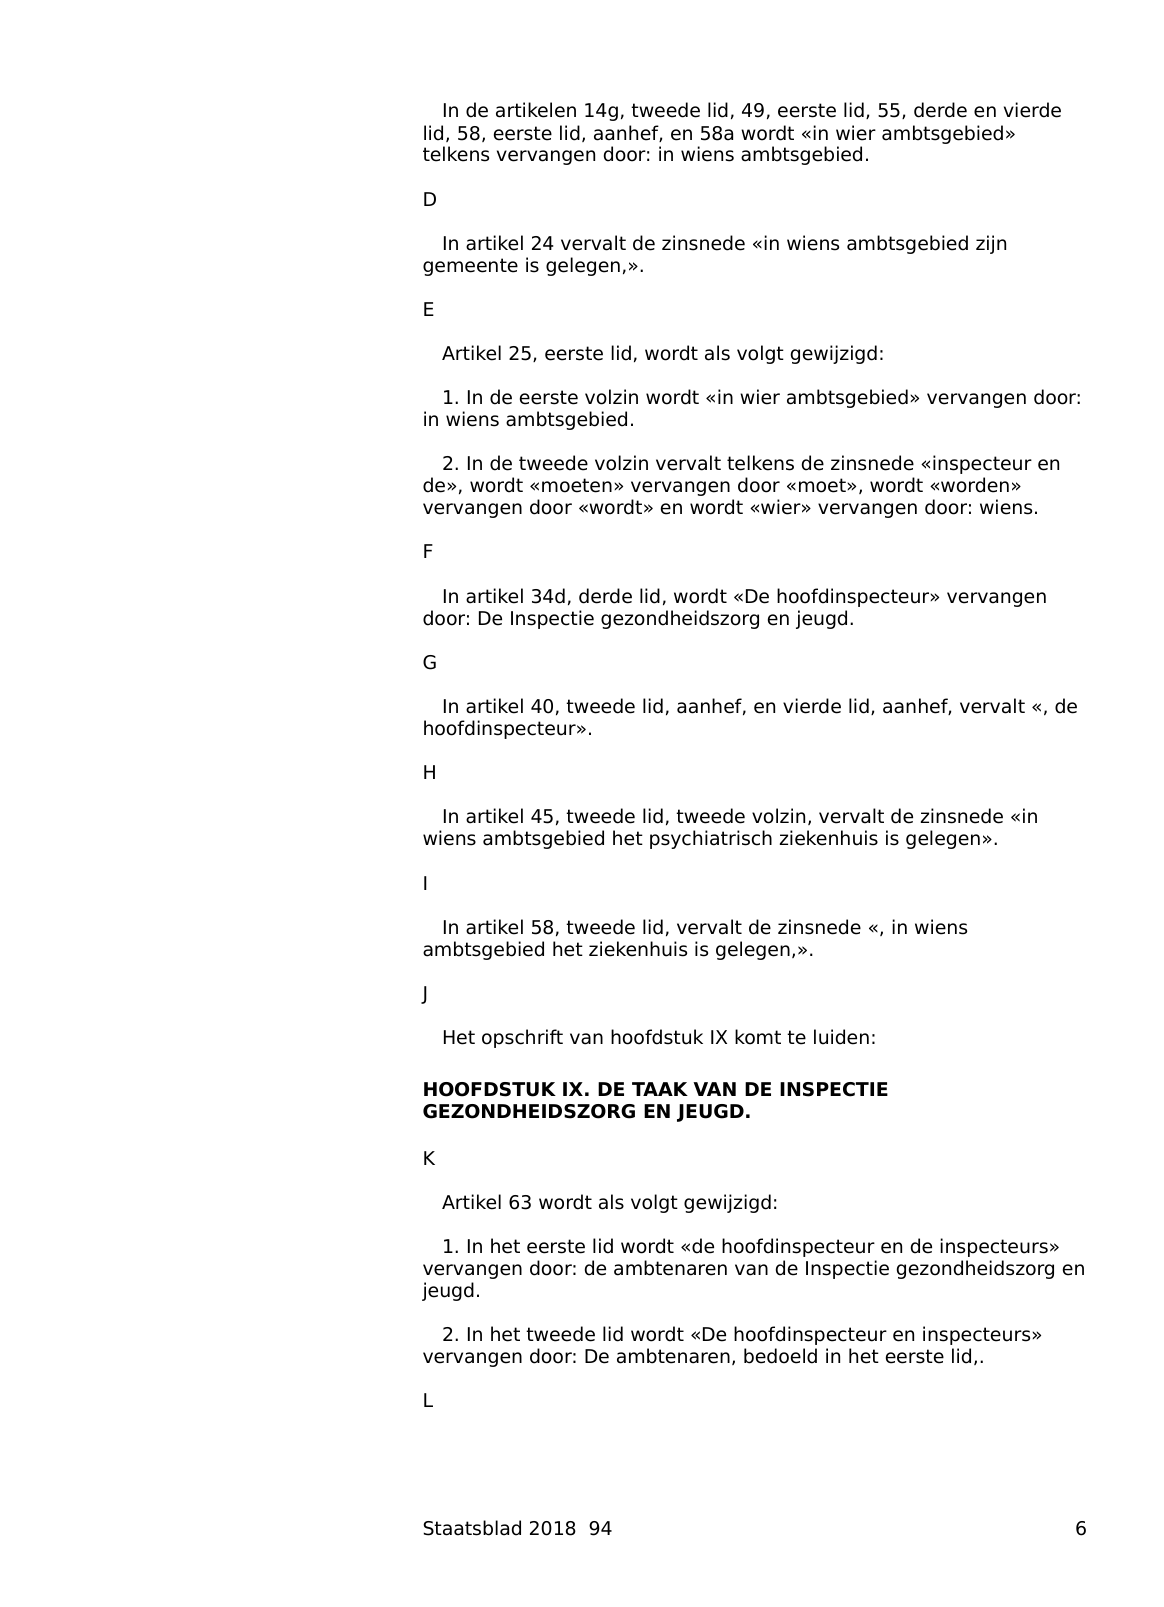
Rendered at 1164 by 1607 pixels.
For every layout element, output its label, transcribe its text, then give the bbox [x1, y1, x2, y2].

subtitle HOOFDSTUK IX. DE TAAK VAN DE INSPECTIE GEZONDHEIDSZORG EN JEUGD. [422, 1079, 1087, 1123]
text E [422, 299, 1087, 321]
text In artikel 40, tweede lid, aanhef, en vierde lid, aanhef, vervalt «, de hoofdinspecteur». [422, 696, 1087, 740]
text 2. In de tweede volzin vervalt telkens de zinsnede «inspecteur en de», wordt «moeten» vervangen door «moet», wordt «worden» vervangen door «wordt» en wordt «wier» vervangen door: wiens. [422, 453, 1087, 519]
text In artikel 34d, derde lid, wordt «De hoofdinspecteur» vervangen door: De Inspectie gezondheidszorg en jeugd. [422, 586, 1087, 629]
text K [422, 1148, 1087, 1170]
text In artikel 24 vervalt de zinsnede «in wiens ambtsgebied zijn gemeente is gelegen,». [422, 233, 1087, 277]
text L [422, 1390, 1087, 1412]
text Artikel 63 wordt als volgt gewijzigd: [422, 1192, 1087, 1214]
text H [422, 762, 1087, 784]
text Artikel 25, eerste lid, wordt als volgt gewijzigd: [422, 343, 1087, 365]
text J [422, 983, 1087, 1005]
text G [422, 652, 1087, 674]
text F [422, 541, 1087, 563]
text In de artikelen 14g, tweede lid, 49, eerste lid, 55, derde en vierde lid, 58, eerste lid, aanhef, en 58a wordt «in wier ambtsgebied» telkens vervangen door: in wiens ambtsgebied. [422, 100, 1087, 166]
text In artikel 58, tweede lid, vervalt de zinsnede «, in wiens ambtsgebied het ziekenhuis is gelegen,». [422, 917, 1087, 961]
text In artikel 45, tweede lid, tweede volzin, vervalt de zinsnede «in wiens ambtsgebied het psychiatrisch ziekenhuis is gelegen». [422, 806, 1087, 850]
text 1. In de eerste volzin wordt «in wier ambtsgebied» vervangen door: in wiens ambtsgebied. [422, 387, 1087, 431]
text 1. In het eerste lid wordt «de hoofdinspecteur en de inspecteurs» vervangen door: de ambtenaren van de Inspectie gezondheidszorg en jeugd. [422, 1236, 1087, 1302]
text D [422, 188, 1087, 211]
text I [422, 872, 1087, 894]
text Het opschrift van hoofdstuk IX komt te luiden: [422, 1027, 1087, 1049]
text 2. In het tweede lid wordt «De hoofdinspecteur en inspecteurs» vervangen door: De ambtenaren, bedoeld in het eerste lid,. [422, 1324, 1087, 1368]
